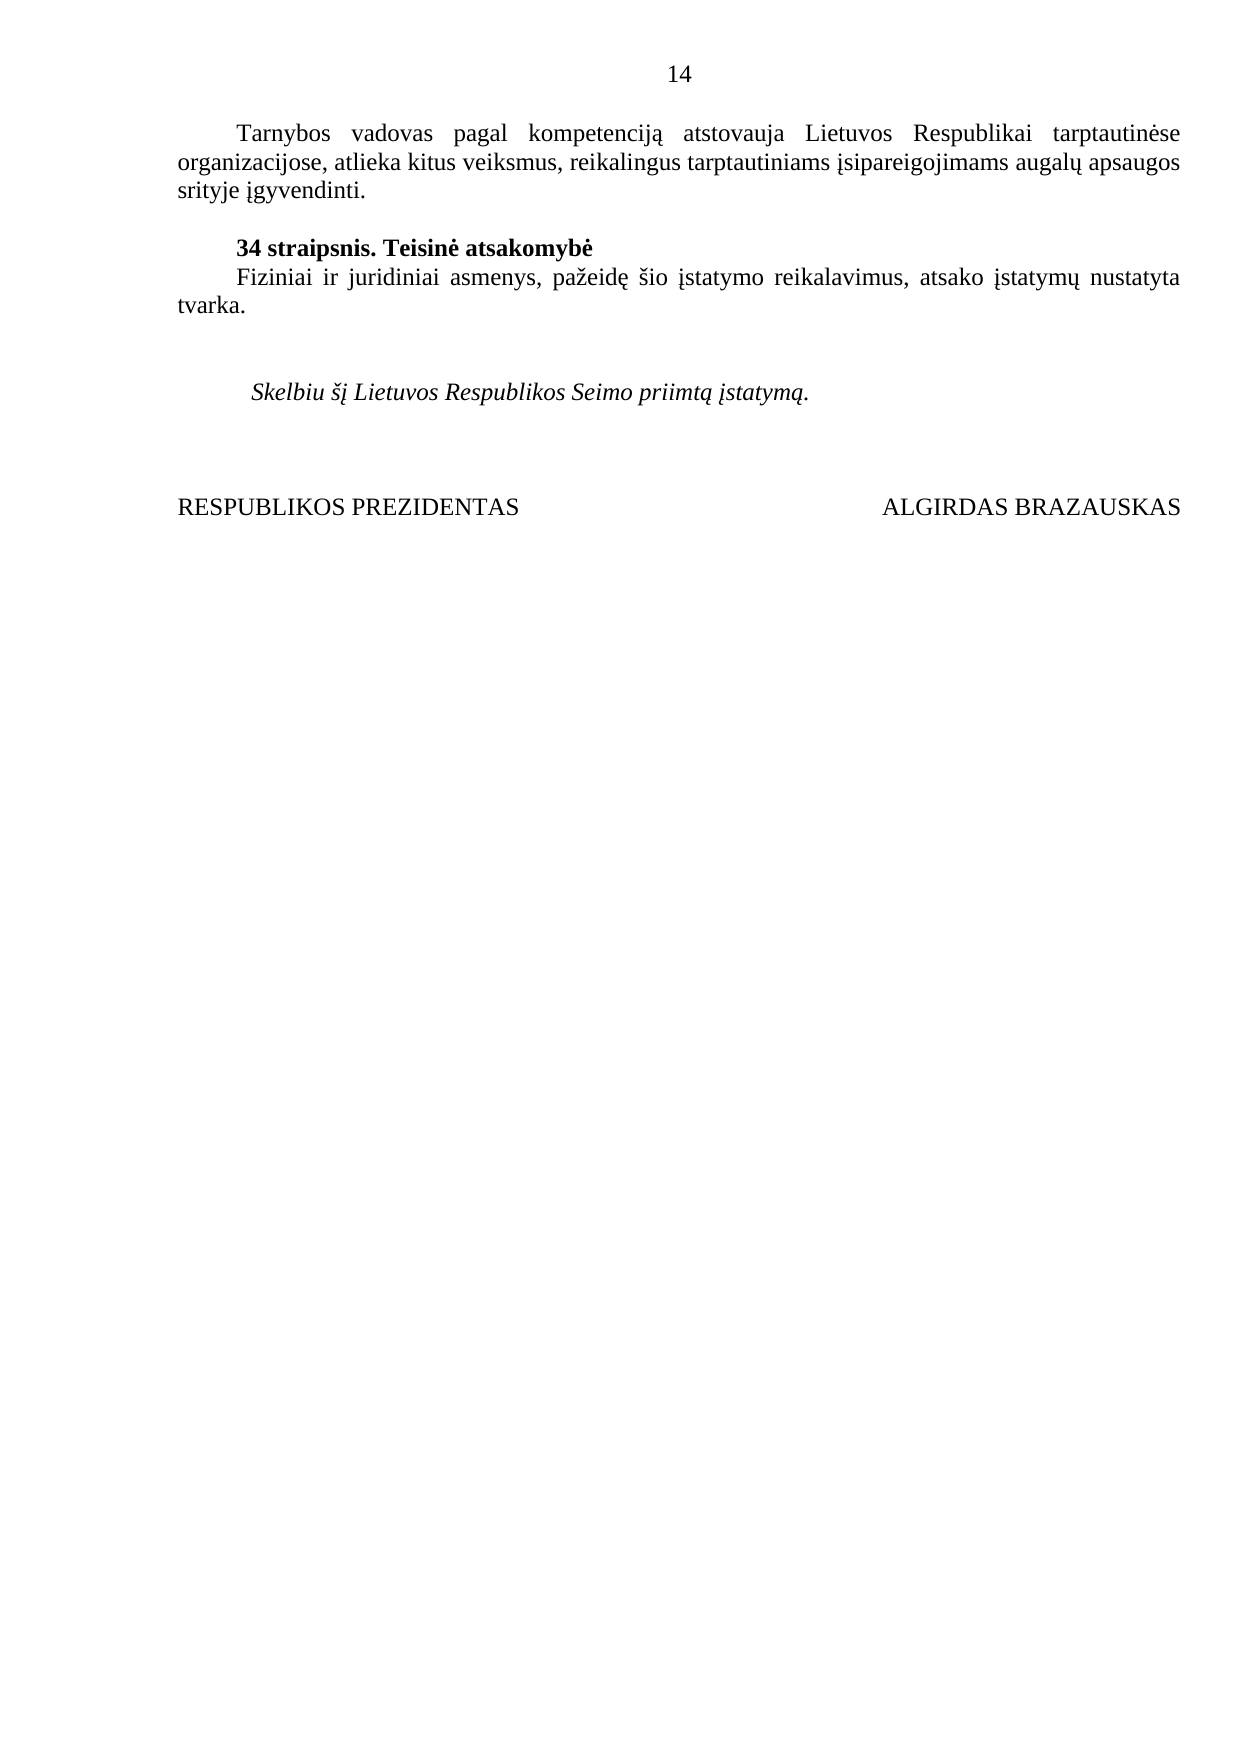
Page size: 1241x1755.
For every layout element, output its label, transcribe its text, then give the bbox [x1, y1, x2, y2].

text Tarnybos vadovas pagal kompetenciją atstovauja Lietuvos Respublikai tarptautinėse organizacijose, atlieka kitus veiksmus, reikalingus tarptautiniams įsipareigojimams augalų apsaugos srityje įgyvendinti. [177, 118, 1181, 204]
text Fiziniai ir juridiniai asmenys, pažeidę šio įstatymo reikalavimus, atsako įstatymų nustatyta tvarka. [177, 262, 1181, 319]
text 34 straipsnis. Teisinė atsakomybė [177, 233, 1181, 262]
text RESPUBLIKOS PREZIDENTAS ALGIRDAS BRAZAUSKAS [177, 492, 1181, 521]
text Skelbiu šį Lietuvos Respublikos Seimo priimtą įstatymą. [177, 377, 1181, 406]
